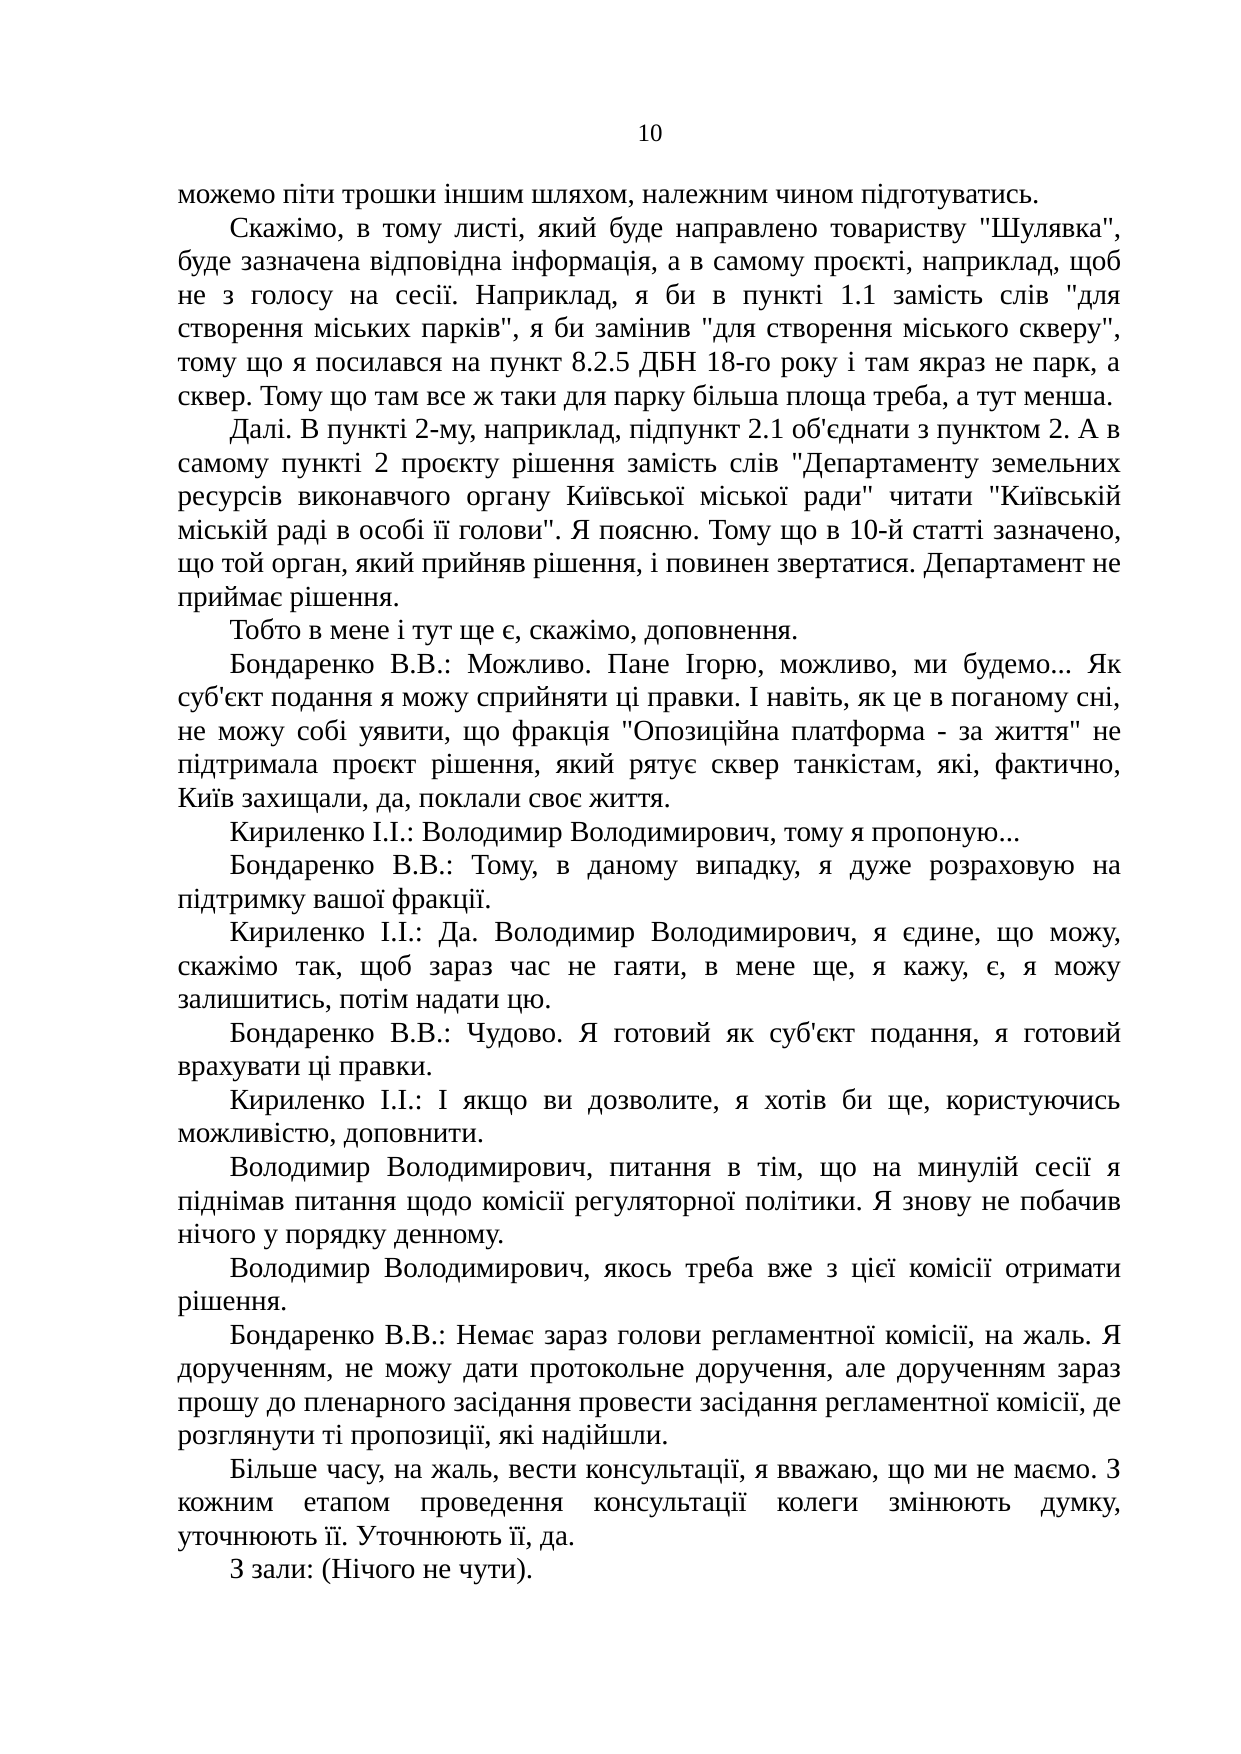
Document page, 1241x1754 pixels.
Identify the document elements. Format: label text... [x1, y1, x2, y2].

text Бондаренко В.В.: Немає зараз голови регламентної комісії, на жаль. Я дорученням, не можу дати протокольне доручення, але дорученням зараз прошу до пленарного засідання провести засідання регламентної комісії, де розглянути ті пропозиції, які надійшли. [177, 1317, 1122, 1451]
text Тобто в мене і тут ще є, скажімо, доповнення. [177, 612, 1122, 646]
text Кириленко І.І.: Да. Володимир Володимирович, я єдине, що можу, скажімо так, щоб зараз час не гаяти, в мене ще, я кажу, є, я можу залишитись, потім надати цю. [177, 914, 1122, 1015]
text Кириленко І.І.: І якщо ви дозволите, я хотів би ще, користуючись можливістю, доповнити. [177, 1082, 1122, 1149]
text Володимир Володимирович, питання в тім, що на минулій сесії я піднімав питання щодо комісії регуляторної політики. Я знову не побачив нічого у порядку денному. [177, 1149, 1122, 1250]
text Скажімо, в тому листі, який буде направлено товариству "Шулявка", буде зазначена відповідна інформація, а в самому проєкті, наприклад, щоб не з голосу на сесії. Наприклад, я би в пункті 1.1 замість слів "для створення міських парків", я би замінив "для створення міського скверу", тому що я посилався на пункт 8.2.5 ДБН 18-го року і там якраз не парк, а сквер. Тому що там все ж таки для парку більша площа треба, а тут менша. [177, 210, 1122, 411]
text можемо піти трошки іншим шляхом, належним чином підготуватись. [177, 176, 1122, 210]
text Бондаренко В.В.: Тому, в даному випадку, я дуже розраховую на підтримку вашої фракції. [177, 847, 1122, 914]
text Володимир Володимирович, якось треба вже з цієї комісії отримати рішення. [177, 1250, 1122, 1317]
text Бондаренко В.В.: Чудово. Я готовий як суб'єкт подання, я готовий врахувати ці правки. [177, 1015, 1122, 1082]
text Кириленко І.І.: Володимир Володимирович, тому я пропоную... [177, 814, 1122, 847]
text Далі. В пункті 2-му, наприклад, підпункт 2.1 об'єднати з пунктом 2. А в самому пункті 2 проєкту рішення замість слів "Департаменту земельних ресурсів виконавчого органу Київської міської ради" читати "Київській міській раді в особі її голови". Я поясню. Тому що в 10-й статті зазначено, що той орган, який прийняв рішення, і повинен звертатися. Департамент не приймає рішення. [177, 411, 1122, 612]
text З зали: (Нічого не чути). [177, 1552, 1122, 1585]
text Бондаренко В.В.: Можливо. Пане Ігорю, можливо, ми будемо... Як суб'єкт подання я можу сприйняти ці правки. І навіть, як це в поганому сні, не можу собі уявити, що фракція "Опозиційна платформа - за життя" не підтримала проєкт рішення, який рятує сквер танкістам, які, фактично, Київ захищали, да, поклали своє життя. [177, 646, 1122, 814]
text Більше часу, на жаль, вести консультації, я вважаю, що ми не маємо. З кожним етапом проведення консультації колеги змінюють думку, уточнюють її. Уточнюють її, да. [177, 1451, 1122, 1552]
